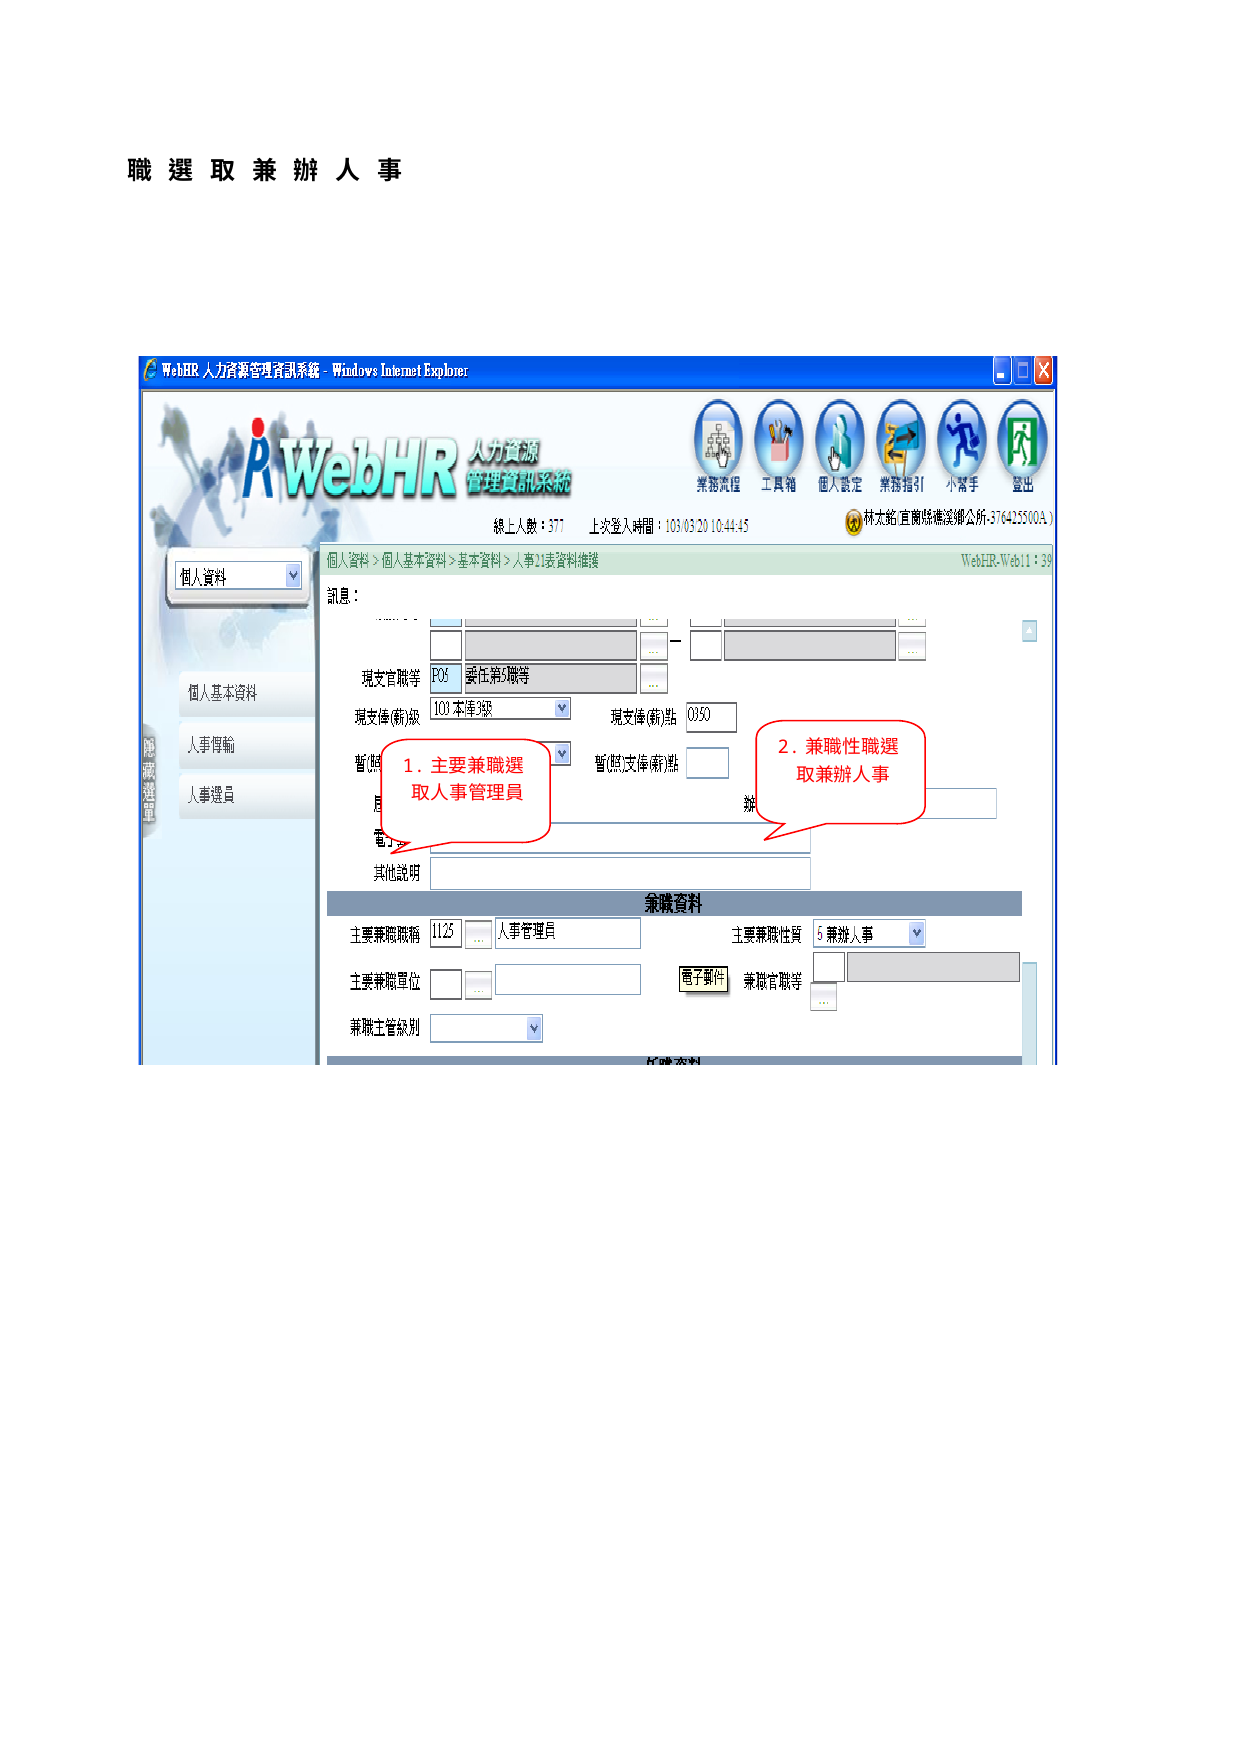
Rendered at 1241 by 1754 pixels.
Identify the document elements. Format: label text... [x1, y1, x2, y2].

text 職選取兼辦人事 [119, 127, 1119, 189]
